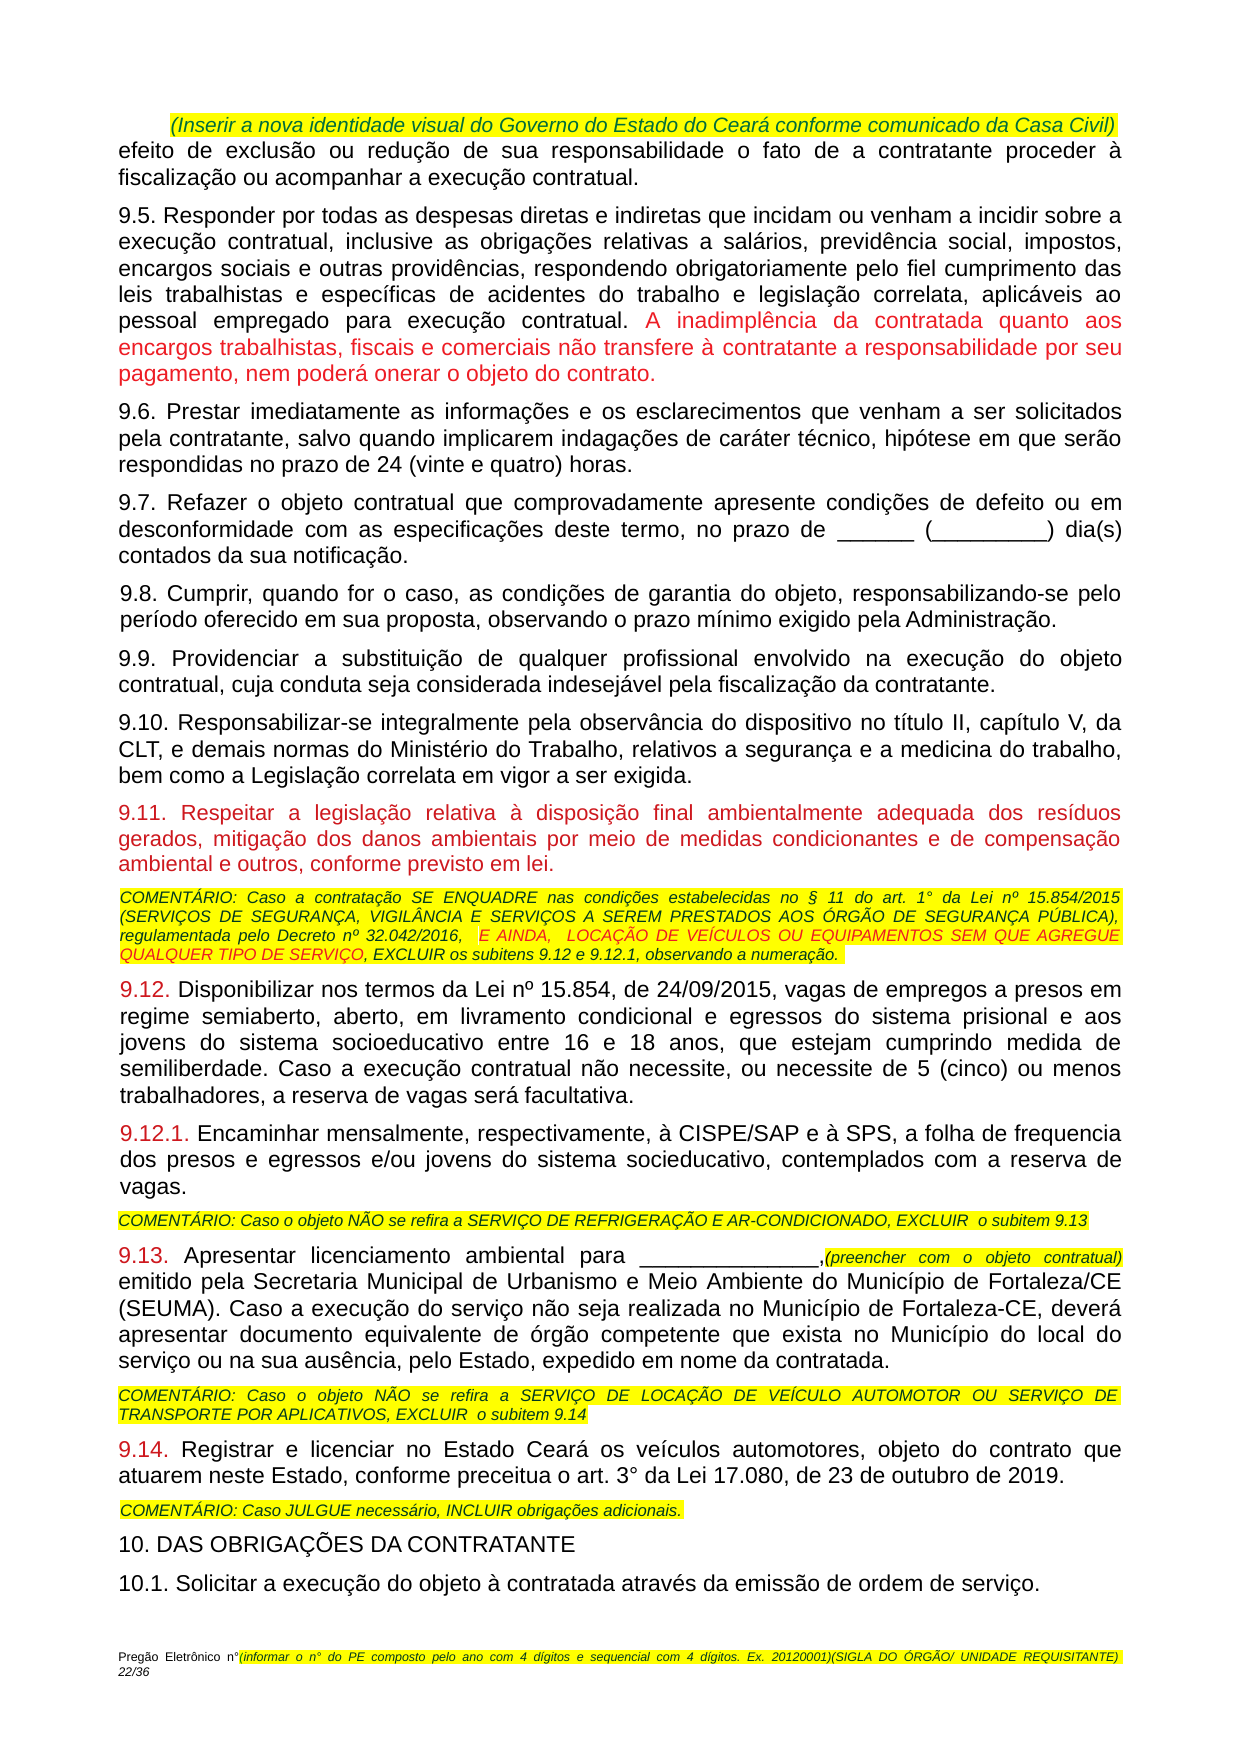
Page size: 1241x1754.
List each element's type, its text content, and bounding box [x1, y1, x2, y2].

text 10.1. Solicitar a execução do objeto à contratada através da emissão de ordem de serviço. [118, 1569, 1123, 1596]
text efeito de exclusão ou redução de sua responsabilidade o fato de a contratante proceder à fiscalização ou acompanhar a execução contratual. [118, 137, 1123, 190]
text 9.13. Apresentar licenciamento ambiental para ______________,(preencher com o objeto contratual) emitido pela Secretaria Municipal de Urbanismo e Meio Ambiente do Município de Fortaleza/CE (SEUMA). Caso a execução do serviço não seja realizada no Município de Fortaleza-CE, deverá apresentar documento equivalente de órgão competente que exista no Município do local do serviço ou na sua ausência, pelo Estado, expedido em nome da contratada. [118, 1242, 1123, 1374]
text 9.9. Providenciar a substituição de qualquer profissional envolvido na execução do objeto contratual, cuja conduta seja considerada indesejável pela fiscalização da contratante. [118, 645, 1123, 697]
text 9.12. Disponibilizar nos termos da Lei nº 15.854, de 24/09/2015, vagas de empregos a presos em regime semiaberto, aberto, em livramento condicional e egressos do sistema prisional e aos jovens do sistema socioeducativo entre 16 e 18 anos, que estejam cumprindo medida de semiliberdade. Caso a execução contratual não necessite, ou necessite de 5 (cinco) ou menos trabalhadores, a reserva de vagas será facultativa. [119, 976, 1123, 1108]
text 9.12.1. Encaminhar mensalmente, respectivamente, à CISPE/SAP e à SPS, a folha de frequencia dos presos e egressos e/ou jovens do sistema socieducativo, contemplados com a reserva de vagas. [119, 1120, 1123, 1199]
text 10. DAS OBRIGAÇÕES DA CONTRATANTE [118, 1531, 1123, 1558]
text COMENTÁRIO: Caso JULGUE necessário, INCLUIR obrigações adicionais. [120, 1500, 1123, 1519]
text COMENTÁRIO: Caso o objeto NÃO se refira a SERVIÇO DE REFRIGERAÇÃO E AR-CONDICIONADO, EXCLUIR o subitem 9.13 [118, 1211, 1121, 1230]
text 9.11. Respeitar a legislação relativa à disposição final ambientalmente adequada dos resíduos gerados, mitigação dos danos ambientais por meio de medidas condicionantes e de compensação ambiental e outros, conforme previsto em lei. [118, 800, 1123, 876]
text 9.8. Cumprir, quando for o caso, as condições de garantia do objeto, responsabilizando-se pelo período oferecido em sua proposta, observando o prazo mínimo exigido pela Administração. [119, 580, 1123, 633]
text COMENTÁRIO: Caso o objeto NÃO se refira a SERVIÇO DE LOCAÇÃO DE VEÍCULO AUTOMOTOR OU SERVIÇO DE TRANSPORTE POR APLICATIVOS, EXCLUIR o subitem 9.14 [118, 1386, 1121, 1424]
text 9.14. Registrar e licenciar no Estado Ceará os veículos automotores, objeto do contrato que atuarem neste Estado, conforme preceitua o art. 3° da Lei 17.080, de 23 de outubro de 2019. [118, 1436, 1123, 1488]
text COMENTÁRIO: Caso a contratação SE ENQUADRE nas condições estabelecidas no § 11 do art. 1° da Lei nº 15.854/2015 (SERVIÇOS DE SEGURANÇA, VIGILÂNCIA E SERVIÇOS A SEREM PRESTADOS AOS ÓRGÃO DE SEGURANÇA PÚBLICA), regulamentada pelo Decreto nº 32.042/2016, E AINDA, LOCAÇÃO DE VEÍCULOS OU EQUIPAMENTOS SEM QUE AGREGUE QUALQUER TIPO DE SERVIÇO, EXCLUIR os subitens 9.12 e 9.12.1, observando a numeração. [119, 888, 1123, 964]
text 9.10. Responsabilizar-se integralmente pela observância do dispositivo no título II, capítulo V, da CLT, e demais normas do Ministério do Trabalho, relativos a segurança e a medicina do trabalho, bem como a Legislação correlata em vigor a ser exigida. [118, 709, 1123, 788]
text 9.6. Prestar imediatamente as informações e os esclarecimentos que venham a ser solicitados pela contratante, salvo quando implicarem indagações de caráter técnico, hipótese em que serão respondidas no prazo de 24 (vinte e quatro) horas. [118, 398, 1123, 477]
text 9.5. Responder por todas as despesas diretas e indiretas que incidam ou venham a incidir sobre a execução contratual, inclusive as obrigações relativas a salários, previdência social, impostos, encargos sociais e outras providências, respondendo obrigatoriamente pelo fiel cumprimento das leis trabalhistas e específicas de acidentes do trabalho e legislação correlata, aplicáveis ao pessoal empregado para execução contratual. A inadimplência da contratada quanto aos encargos trabalhistas, fiscais e comerciais não transfere à contratante a responsabilidade por seu pagamento, nem poderá onerar o objeto do contrato. [118, 202, 1123, 386]
text 9.7. Refazer o objeto contratual que comprovadamente apresente condições de defeito ou em desconformidade com as especificações deste termo, no prazo de ______ (_________) dia(s) contados da sua notificação. [118, 489, 1123, 568]
